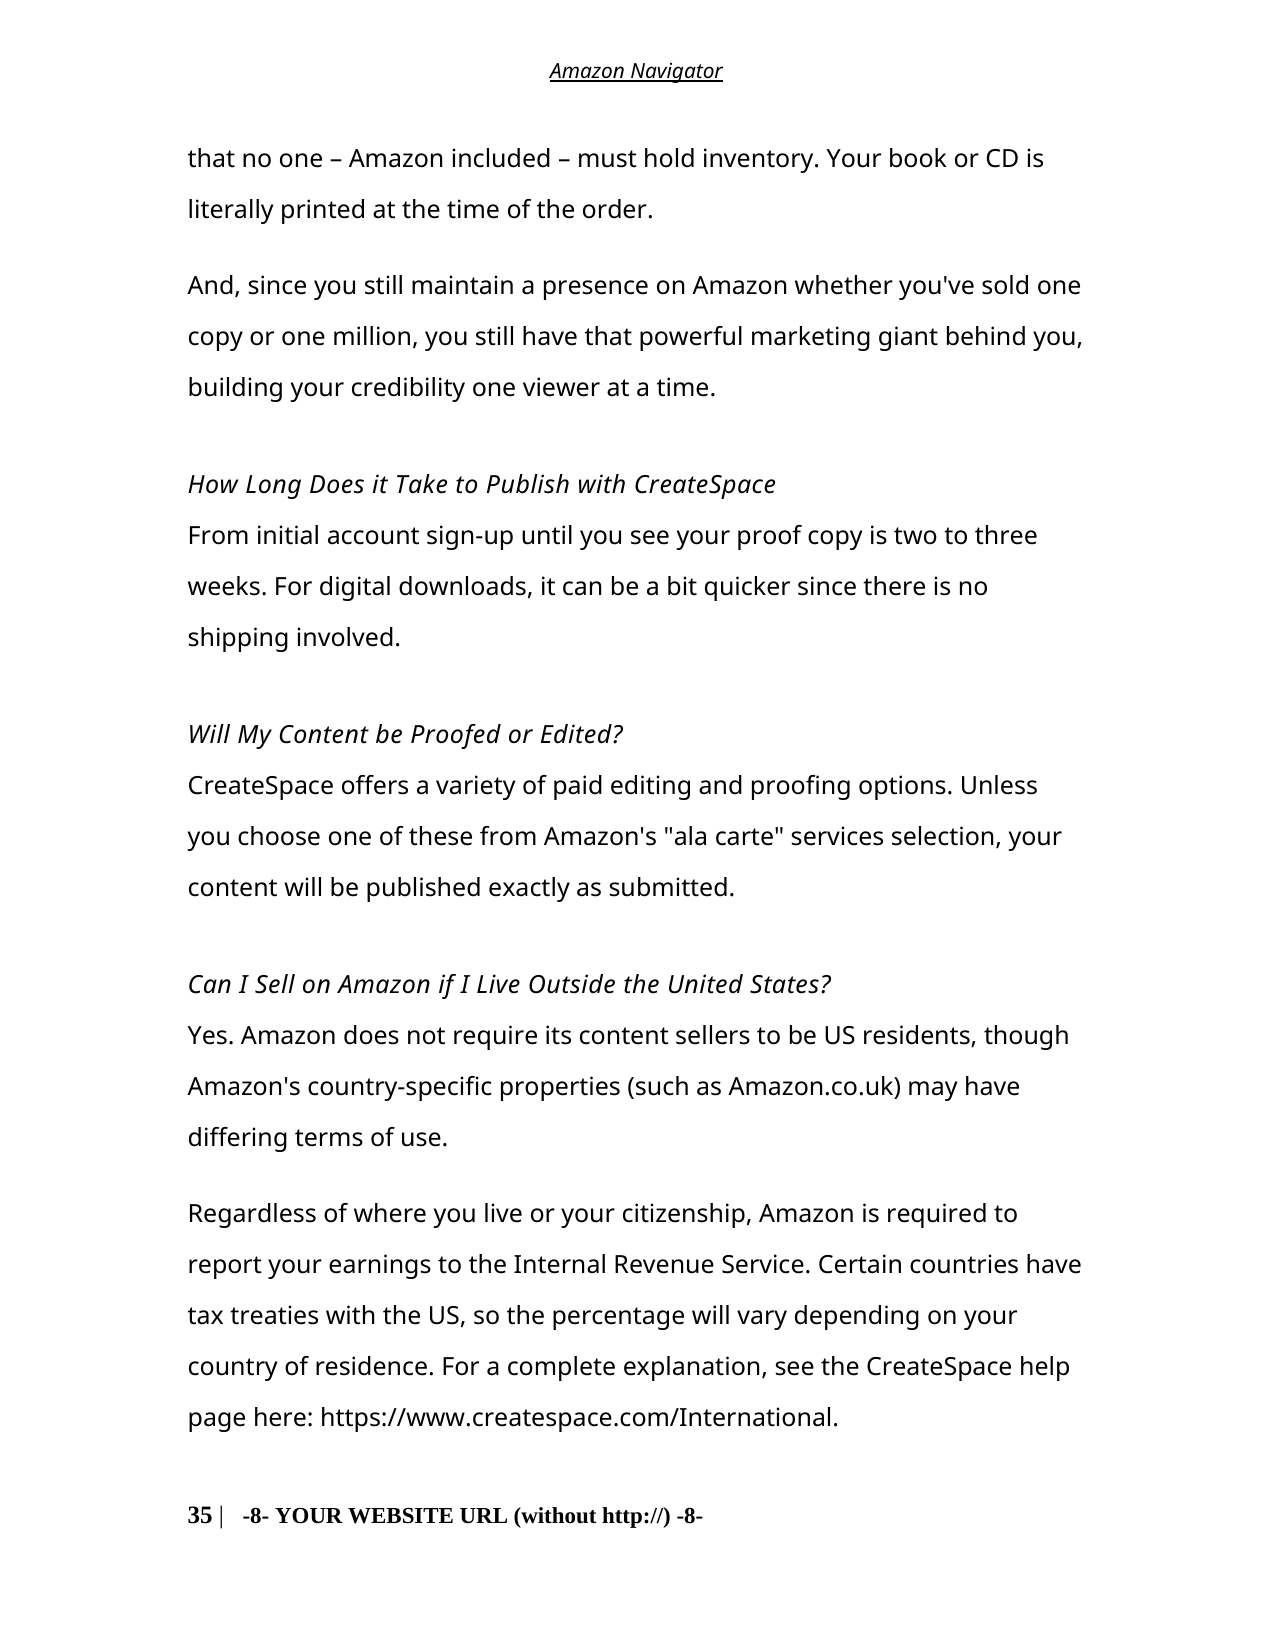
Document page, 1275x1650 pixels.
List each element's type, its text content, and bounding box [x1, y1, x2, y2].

text CreateSpace offers a variety of paid editing and proofing options. Unless you choose one of these from Amazon's "ala carte" services selection, your content will be published exactly as submitted. [187, 768, 1087, 904]
subtitle How Long Does it Take to Publish with CreateSpace [187, 467, 1087, 501]
text Regardless of where you live or your citizenship, Amazon is required to report your earnings to the Internal Revenue Service. Certain countries have tax treaties with the US, so the percentage will vary depending on your country of residence. For a complete explanation, see the CreateSpace help page here: https://www.createspace.com/International. [187, 1196, 1087, 1434]
text that no one – Amazon included – must hold inventory. Your book or CD is literally printed at the time of the order. [187, 141, 1087, 226]
text And, since you still maintain a presence on Amazon whether you've sold one copy or one million, you still have that powerful marketing giant behind you, building your credibility one viewer at a time. [187, 268, 1087, 404]
text From initial account sign-up until you see your proof copy is two to three weeks. For digital downloads, it can be a bit quicker since there is no shipping involved. [187, 518, 1087, 654]
subtitle Will My Content be Proofed or Edited? [187, 717, 1087, 751]
text Yes. Amazon does not require its content sellers to be US residents, though Amazon's country-specific properties (such as Amazon.co.uk) may have differing terms of use. [187, 1018, 1087, 1154]
subtitle Can I Sell on Amazon if I Live Outside the United States? [187, 967, 1087, 1001]
